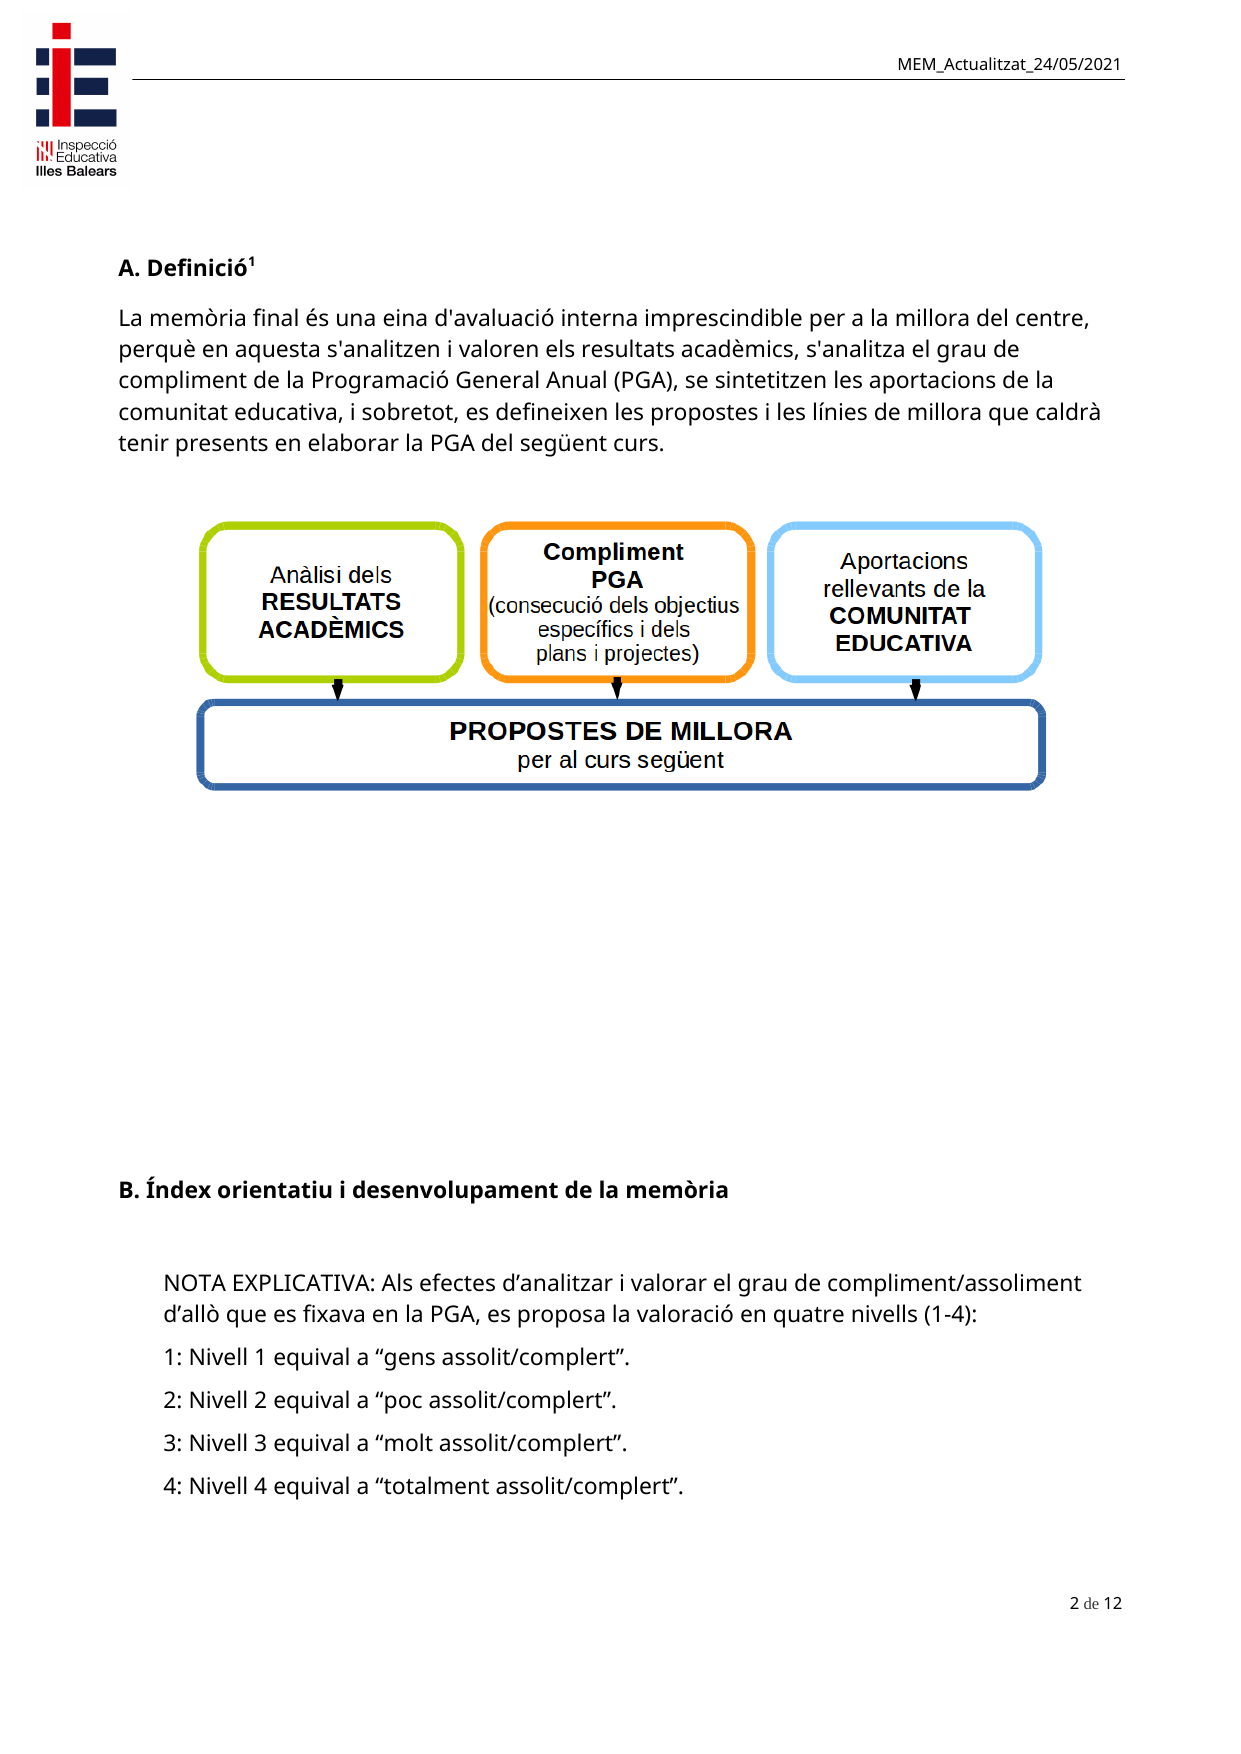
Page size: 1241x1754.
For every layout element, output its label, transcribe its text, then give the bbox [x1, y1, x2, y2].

list 1: Nivell 1 equival a “gens assolit/complert”. [118, 1341, 1122, 1372]
picture [20, 11, 133, 189]
list 2: Nivell 2 equival a “poc assolit/complert”. [118, 1384, 1122, 1415]
picture [193, 518, 1047, 796]
subtitle A. Definició [118, 252, 1122, 284]
list NOTA EXPLICATIVA: Als efectes d’analitzar i valorar el grau de compliment/assoliment d’allò que es fixava en la PGA, es proposa la valoració en quatre nivells (1-4): [118, 1267, 1122, 1329]
list 3: Nivell 3 equival a “molt assolit/complert”. [118, 1427, 1122, 1458]
list 4: Nivell 4 equival a “totalment assolit/complert”. [118, 1470, 1122, 1501]
subtitle B. Índex orientatiu i desenvolupament de la memòria [118, 1174, 1122, 1205]
text La memòria final és una eina d'avaluació interna imprescindible per a la millora del centre, perquè en aquesta s'analitzen i valoren els resultats acadèmics, s'analitza el grau de compliment de la Programació General Anual (PGA), se sintetitzen les aportacions de la comunitat educativa, i sobretot, es defineixen les propostes i les línies de millora que caldrà tenir presents en elaborar la PGA del següent curs. [118, 302, 1122, 458]
